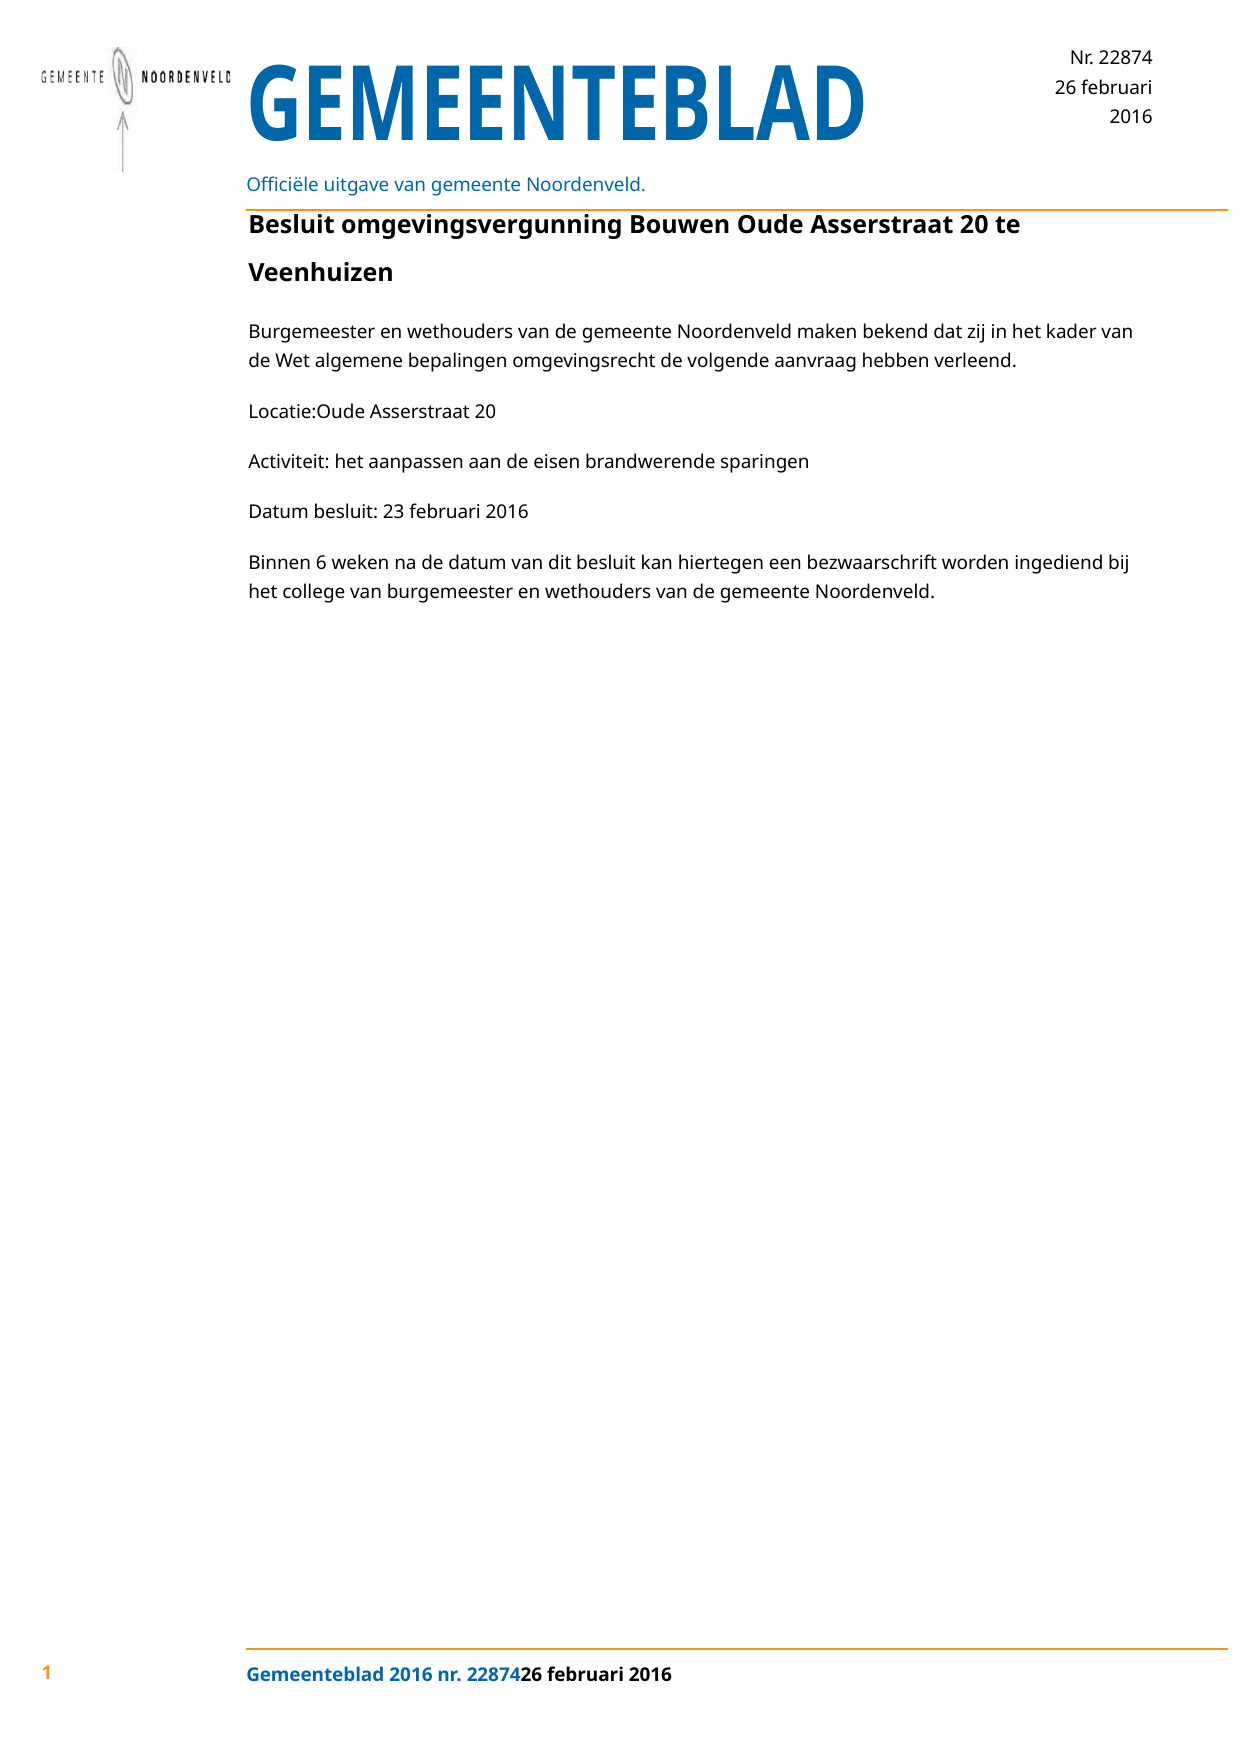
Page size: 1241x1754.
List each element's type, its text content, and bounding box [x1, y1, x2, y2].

picture [41, 47, 231, 172]
text Binnen 6 weken na de datum van dit besluit kan hiertegen een bezwaarschrift worden ingediend bij het college van burgemeester en wethouders van de gemeente Noordenveld. [248, 549, 1152, 604]
text Locatie:Oude Asserstraat 20 [248, 398, 1152, 424]
text Besluit omgevingsvergunning Bouwen Oude Asserstraat 20 te Veenhuizen [248, 211, 1152, 288]
text Activiteit: het aanpassen aan de eisen brandwerende sparingen [248, 448, 1152, 474]
text Burgemeester en wethouders van de gemeente Noordenveld maken bekend dat zij in het kader van de Wet algemene bepalingen omgevingsrecht de volgende aanvraag hebben verleend. [248, 318, 1152, 373]
text Datum besluit: 23 februari 2016 [248, 499, 1152, 524]
